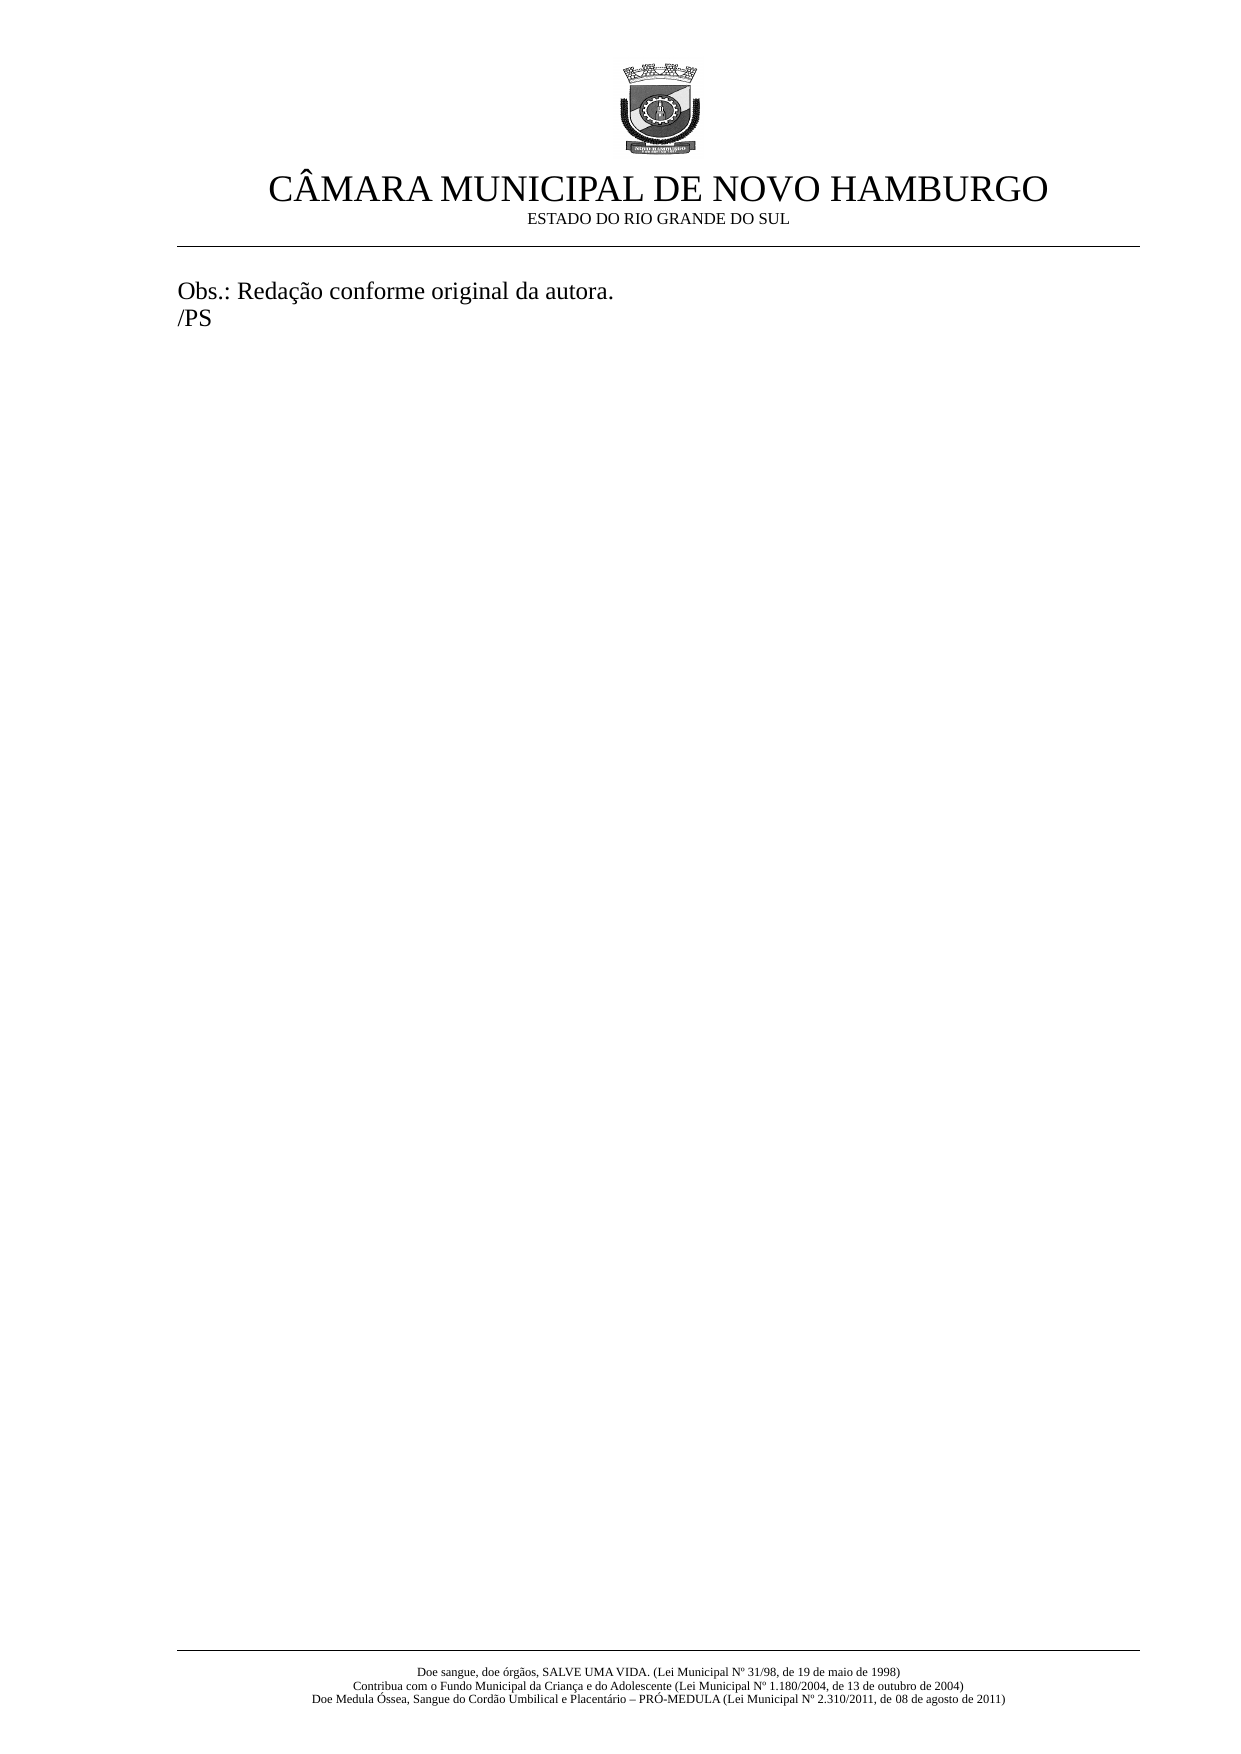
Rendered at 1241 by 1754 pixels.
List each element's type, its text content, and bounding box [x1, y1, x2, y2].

text /PS [177, 304, 1140, 332]
text Obs.: Redação conforme original da autora. [177, 277, 1140, 304]
